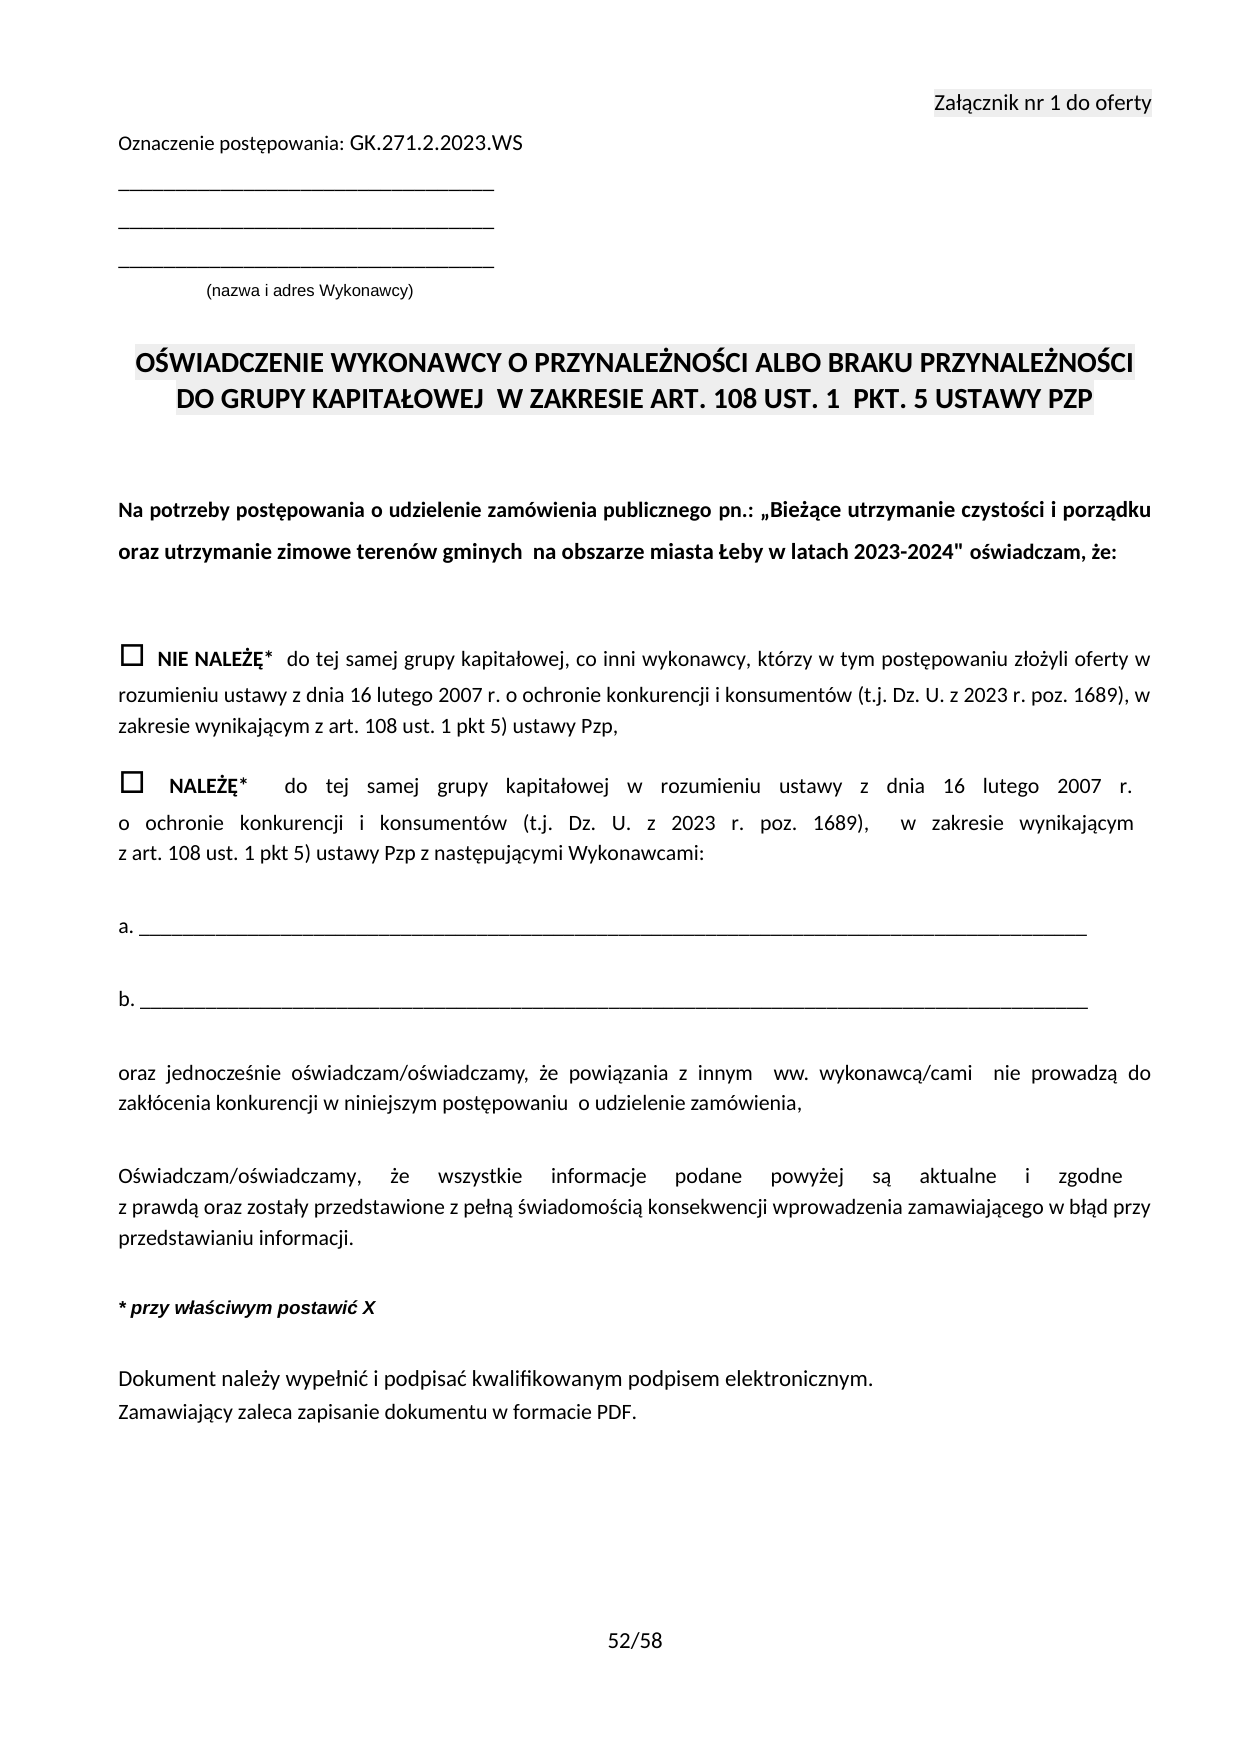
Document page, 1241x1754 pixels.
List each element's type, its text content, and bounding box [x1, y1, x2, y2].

text * przy właściwym postawić X [118, 1297, 1144, 1318]
text Na potrzeby postępowania o udzielenie zamówienia publicznego pn.: „Bieżące utrzymanie czystości i porządku oraz utrzymanie zimowe terenów gminych na obszarze miasta Łeby w latach 2023-2024" oświadczam, że: [118, 495, 1152, 565]
text □ NIE NALEŻĘ* do tej samej grupy kapitałowej, co inni wykonawcy, którzy w tym postępowaniu złożyli oferty w rozumieniu ustawy z dnia 16 lutego 2007 r. o ochronie konkurencji i konsumentów (t.j. Dz. U. z 2023 r. poz. 1689), w zakresie wynikającym z art. 108 ust. 1 pkt 5) ustawy Pzp, [118, 622, 1152, 739]
text _________________________________ [118, 204, 1144, 233]
text OŚWIADCZENIE WYKONAWCY O PRZYNALEŻNOŚCI ALBO BRAKU PRZYNALEŻNOŚCI DO GRUPY KAPITAŁOWEJ W ZAKRESIE ART. 108 UST. 1 PKT. 5 USTAWY PZP [1094, 344, 1152, 415]
text Dokument należy wypełnić i podpisać kwalifikowanym podpisem elektronicznym. [118, 1364, 1152, 1393]
text b. _______________________________________________________________________________________ [118, 986, 1152, 1012]
text Oznaczenie postępowania: GK.271.2.2023.WS [118, 128, 1122, 156]
text Załącznik nr 1 do oferty [118, 88, 1152, 117]
text □ NALEŻĘ* do tej samej grupy kapitałowej w rozumieniu ustawy z dnia 16 lutego 2007 r. o ochronie konkurencji i konsumentów (t.j. Dz. U. z 2023 r. poz. 1689), w zakresie wynikającym z art. 108 ust. 1 pkt 5) ustawy Pzp z następującymi Wykonawcami: [118, 749, 1152, 866]
text (nazwa i adres Wykonawcy) [118, 281, 1144, 300]
text Zamawiający zaleca zapisanie dokumentu w formacie PDF. [118, 1398, 1122, 1425]
text _________________________________ [118, 166, 1144, 194]
text a. _______________________________________________________________________________________ [118, 912, 1152, 939]
text Oświadczam/oświadczamy, że wszystkie informacje podane powyżej są aktualne i zgodne z prawdą oraz zostały przedstawione z pełną świadomością konsekwencji wprowadzenia zamawiającego w błąd przy przedstawianiu informacji. [118, 1162, 1152, 1250]
text oraz jednocześnie oświadczam/oświadczamy, że powiązania z innym ww. wykonawcą/cami nie prowadzą do zakłócenia konkurencji w niniejszym postępowaniu o udzielenie zamówienia, [118, 1059, 1152, 1116]
text OŚWIADCZENIE WYKONAWCY O PRZYNALEŻNOŚCI ALBO BRAKU PRZYNALEŻNOŚCI DO GRUPY KAPITAŁOWEJ W ZAKRESIE ART. 108 UST. 1 PKT. 5 USTAWY PZP [118, 344, 176, 415]
text _________________________________ [118, 243, 1144, 271]
